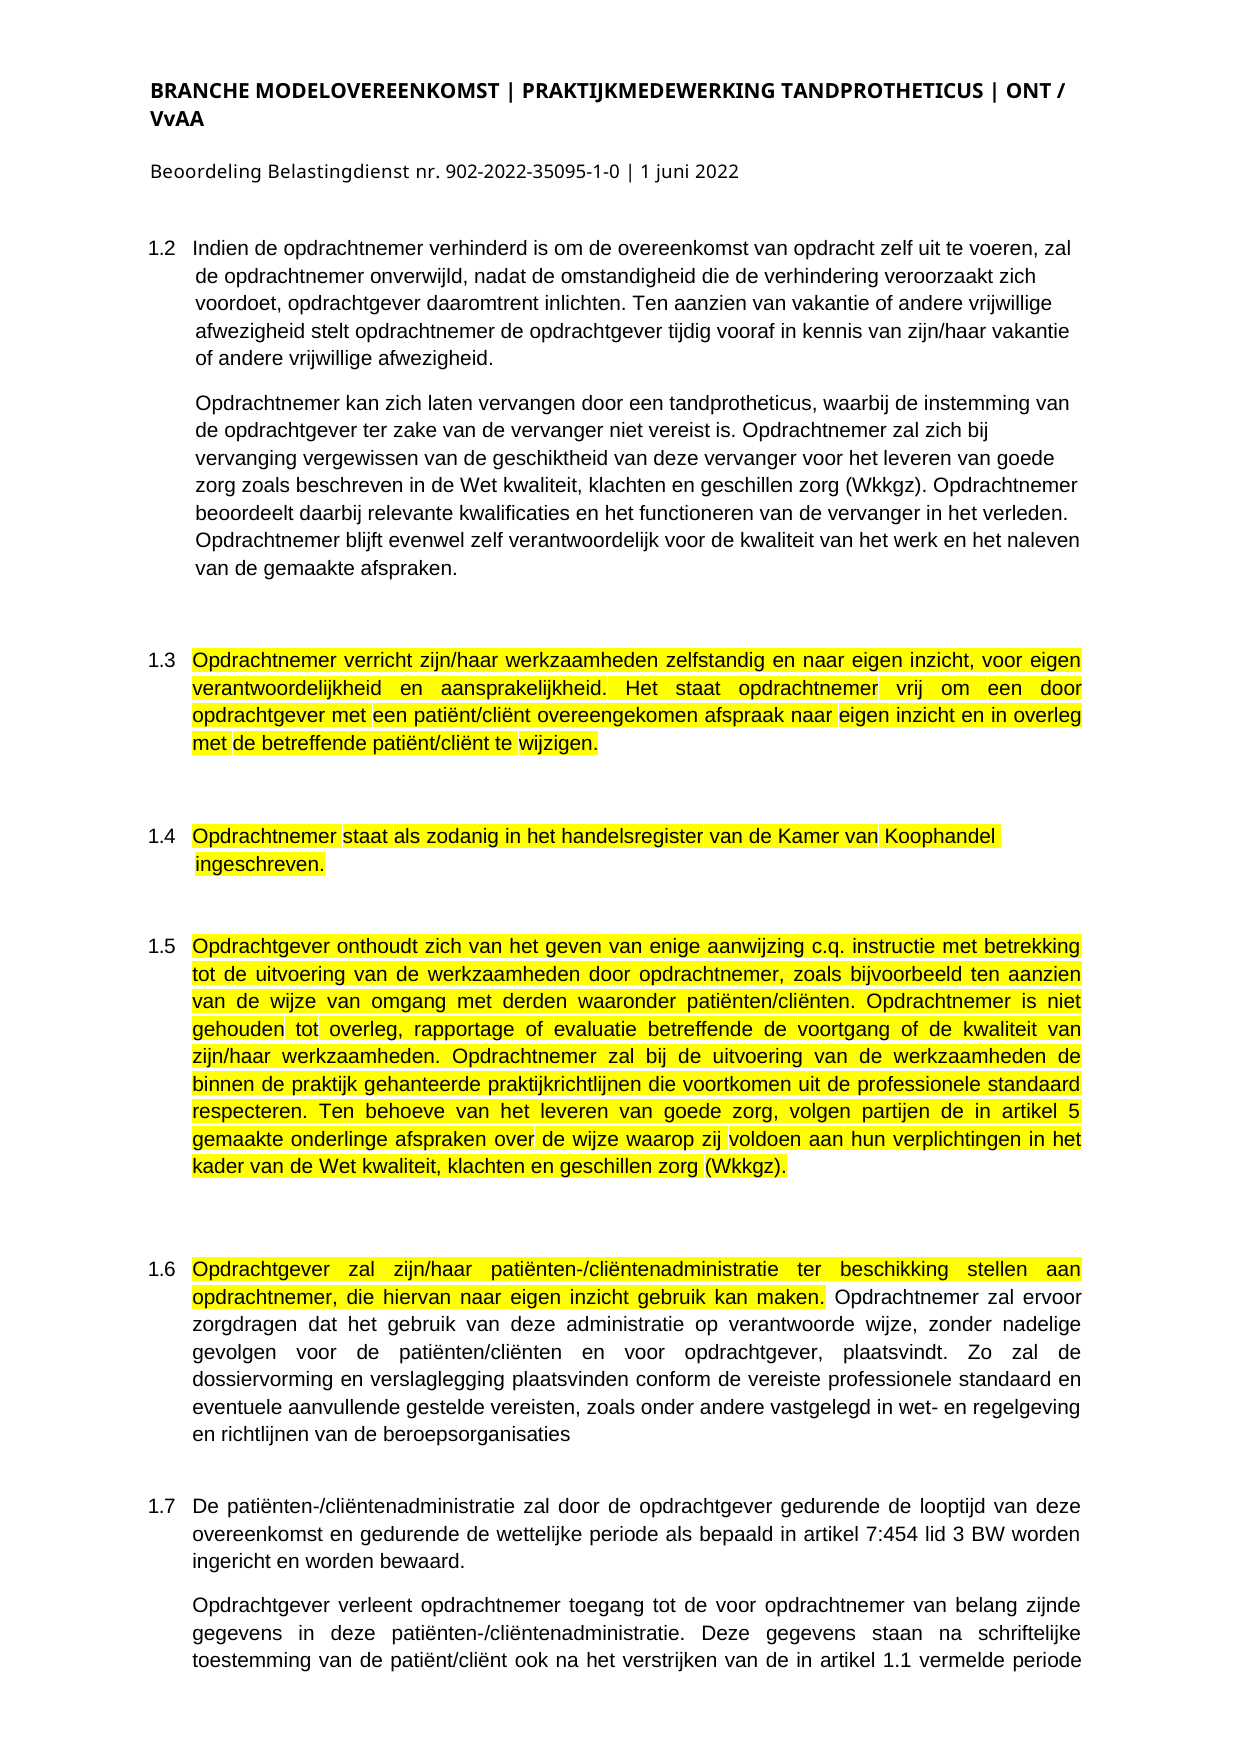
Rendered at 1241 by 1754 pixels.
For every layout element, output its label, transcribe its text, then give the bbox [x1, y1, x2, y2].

list Indien de opdrachtnemer verhinderd is om de overeenkomst van opdracht zelf uit te voeren, zal de opdrachtnemer onverwijld, nadat de omstandigheid die de verhindering veroorzaakt zich voordoet, opdrachtgever daaromtrent inlichten. Ten aanzien van vakantie of andere vrijwillige afwezigheid stelt opdrachtnemer de opdrachtgever tijdig vooraf in kennis van zijn/haar vakantie of andere vrijwillige afwezigheid. [148, 236, 1093, 370]
list Opdrachtnemer verricht zijn/haar werkzaamheden zelfstandig en naar eigen inzicht, voor eigen verantwoordelijkheid en aansprakelijkheid. Het staat opdrachtnemer vrij om een door opdrachtgever met een patiënt/cliënt overeengekomen afspraak naar eigen inzicht en in overleg met de betreffende patiënt/cliënt te wijzigen. [148, 648, 1082, 755]
list Opdrachtgever zal zijn/haar patiënten-/cliëntenadministratie ter beschikking stellen aan opdrachtnemer, die hiervan naar eigen inzicht gebruik kan maken. Opdrachtnemer zal ervoor zorgdragen dat het gebruik van deze administratie op verantwoorde wijze, zonder nadelige gevolgen voor de patiënten/cliënten en voor opdrachtgever, plaatsvindt. Zo zal de dossiervorming en verslaglegging plaatsvinden conform de vereiste professionele standaard en eventuele aanvullende gestelde vereisten, zoals onder andere vastgelegd in wet- en regelgeving en richtlijnen van de beroepsorganisaties [148, 1257, 1082, 1446]
list Opdrachtnemer staat als zodanig in het handelsregister van de Kamer van Koophandel ingeschreven. [148, 824, 1093, 876]
list De patiënten-/cliëntenadministratie zal door de opdrachtgever gedurende de looptijd van deze overeenkomst en gedurende de wettelijke periode als bepaald in artikel 7:454 lid 3 BW worden ingericht en worden bewaard. [148, 1494, 1082, 1573]
text Opdrachtnemer kan zich laten vervangen door een tandprotheticus, waarbij de instemming van de opdrachtgever ter zake van de vervanger niet vereist is. Opdrachtnemer zal zich bij vervanging vergewissen van de geschiktheid van deze vervanger voor het leveren van goede zorg zoals beschreven in de Wet kwaliteit, klachten en geschillen zorg (Wkkgz). Opdrachtnemer beoordeelt daarbij relevante kwalificaties en het functioneren van de vervanger in het verleden. Opdrachtnemer blijft evenwel zelf verantwoordelijk voor de kwaliteit van het werk en het naleven van de gemaakte afspraken. [195, 390, 1093, 579]
list Opdrachtgever onthoudt zich van het geven van enige aanwijzing c.q. instructie met betrekking tot de uitvoering van de werkzaamheden door opdrachtnemer, zoals bijvoorbeeld ten aanzien van de wijze van omgang met derden waaronder patiënten/cliënten. Opdrachtnemer is niet gehouden tot overleg, rapportage of evaluatie betreffende de voortgang of de kwaliteit van zijn/haar werkzaamheden. Opdrachtnemer zal bij de uitvoering van de werkzaamheden de binnen de praktijk gehanteerde praktijkrichtlijnen die voortkomen uit de professionele standaard respecteren. Ten behoeve van het leveren van goede zorg, volgen partijen de in artikel 5 gemaakte onderlinge afspraken over de wijze waarop zij voldoen aan hun verplichtingen in het kader van de Wet kwaliteit, klachten en geschillen zorg (Wkkgz). [148, 934, 1082, 1178]
text Opdrachtgever verleent opdrachtnemer toegang tot de voor opdrachtnemer van belang zijnde gegevens in deze patiënten-/cliëntenadministratie. Deze gegevens staan na schriftelijke toestemming van de patiënt/cliënt ook na het verstrijken van de in artikel 1.1 vermelde periode [192, 1593, 1082, 1672]
